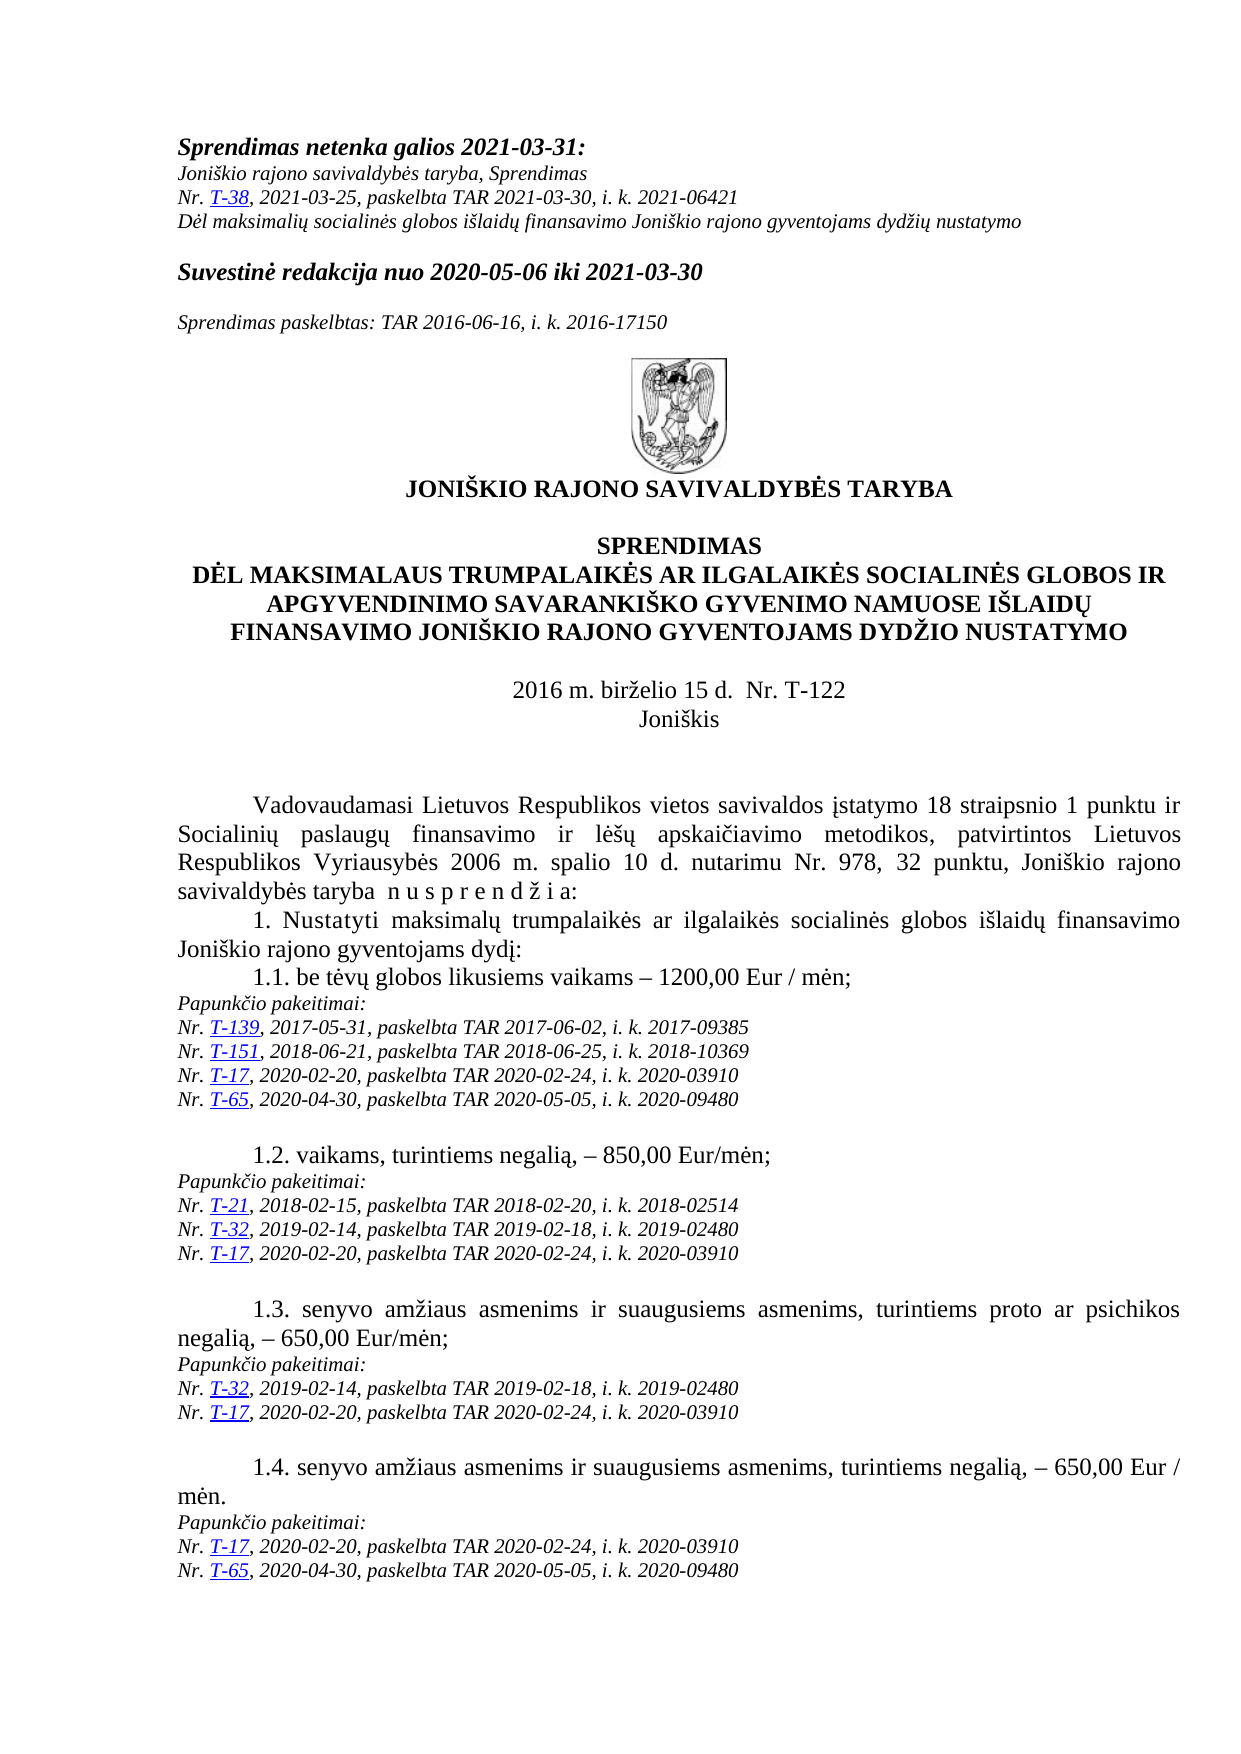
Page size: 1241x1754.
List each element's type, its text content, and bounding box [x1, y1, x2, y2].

text 1.3. senyvo amžiaus asmenims ir suaugusiems asmenims, turintiems proto ar psichikos negalią, – 650,00 Eur/mėn; [177, 1294, 1181, 1351]
text Joniškio rajono savivaldybės taryba, Sprendimas [177, 161, 1181, 185]
text Sprendimas netenka galios 2021-03-31: [177, 132, 1181, 161]
text 2016 m. birželio 15 d. Nr. T-122 [177, 675, 1181, 704]
text SPRENDIMAS [177, 531, 1181, 560]
text Vadovaudamasi Lietuvos Respublikos vietos savivaldos įstatymo 18 straipsnio 1 punktu ir Socialinių paslaugų finansavimo ir lėšų apskaičiavimo metodikos, patvirtintos Lietuvos Respublikos Vyriausybės 2006 m. spalio 10 d. nutarimu Nr. 978, 32 punktu, Joniškio rajono savivaldybės taryba n u s p r e n d ž i a: [177, 790, 1181, 905]
text Nr. T-17, 2020-02-20, paskelbta TAR 2020-02-24, i. k. 2020-03910 [177, 1534, 1181, 1558]
text Papunkčio pakeitimai: [177, 991, 1181, 1015]
text Joniškio rajono savivaldybės TARYBA [177, 474, 1181, 502]
text Nr. T-32, 2019-02-14, paskelbta TAR 2019-02-18, i. k. 2019-02480 [177, 1217, 1181, 1241]
text Nr. T-32, 2019-02-14, paskelbta TAR 2019-02-18, i. k. 2019-02480 [177, 1376, 1181, 1399]
text Nr. T-17, 2020-02-20, paskelbta TAR 2020-02-24, i. k. 2020-03910 [177, 1399, 1181, 1424]
text Nr. T-21, 2018-02-15, paskelbta TAR 2018-02-20, i. k. 2018-02514 [177, 1193, 1181, 1217]
text Nr. T-65, 2020-04-30, paskelbta TAR 2020-05-05, i. k. 2020-09480 [177, 1558, 1181, 1582]
text 1. Nustatyti maksimalų trumpalaikės ar ilgalaikės socialinės globos išlaidų finansavimo Joniškio rajono gyventojams dydį: [177, 905, 1181, 962]
text Suvestinė redakcija nuo 2020-05-06 iki 2021-03-30 [177, 257, 1181, 286]
text Papunkčio pakeitimai: [177, 1169, 1181, 1193]
text Nr. T-65, 2020-04-30, paskelbta TAR 2020-05-05, i. k. 2020-09480 [177, 1087, 1181, 1111]
text 1.4. senyvo amžiaus asmenims ir suaugusiems asmenims, turintiems negalią, – 650,00 Eur / mėn. [177, 1452, 1181, 1510]
text Joniškis [177, 704, 1181, 732]
text Nr. T-151, 2018-06-21, paskelbta TAR 2018-06-25, i. k. 2018-10369 [177, 1039, 1181, 1063]
text Nr. T-17, 2020-02-20, paskelbta TAR 2020-02-24, i. k. 2020-03910 [177, 1063, 1181, 1087]
text Sprendimas paskelbtas: TAR 2016-06-16, i. k. 2016-17150 [177, 310, 1181, 334]
text Nr. T-139, 2017-05-31, paskelbta TAR 2017-06-02, i. k. 2017-09385 [177, 1015, 1181, 1039]
text 1.2. vaikams, turintiems negalią, – 850,00 Eur/mėn; [177, 1140, 1181, 1169]
text Papunkčio pakeitimai: [177, 1510, 1181, 1534]
text Nr. T-38, 2021-03-25, paskelbta TAR 2021-03-30, i. k. 2021-06421 [177, 185, 1181, 209]
text Nr. T-17, 2020-02-20, paskelbta TAR 2020-02-24, i. k. 2020-03910 [177, 1241, 1181, 1265]
text Papunkčio pakeitimai: [177, 1351, 1181, 1376]
text Dėl maksimalių socialinės globos išlaidų finansavimo Joniškio rajono gyventojams dydžių nustatymo [177, 209, 1181, 233]
text Dėl maksimalaus trumpalaikės Ar ilgalaikės socialinės globos ir APGYVENDINIMO SAVARANKIŠKO GYVENIMO NAMUOSE išlaidų finansavimo Joniškio rajono gyventojams dydžio nustatymo [177, 560, 1181, 646]
text 1.1. be tėvų globos likusiems vaikams – 1200,00 Eur / mėn; [177, 962, 1181, 991]
